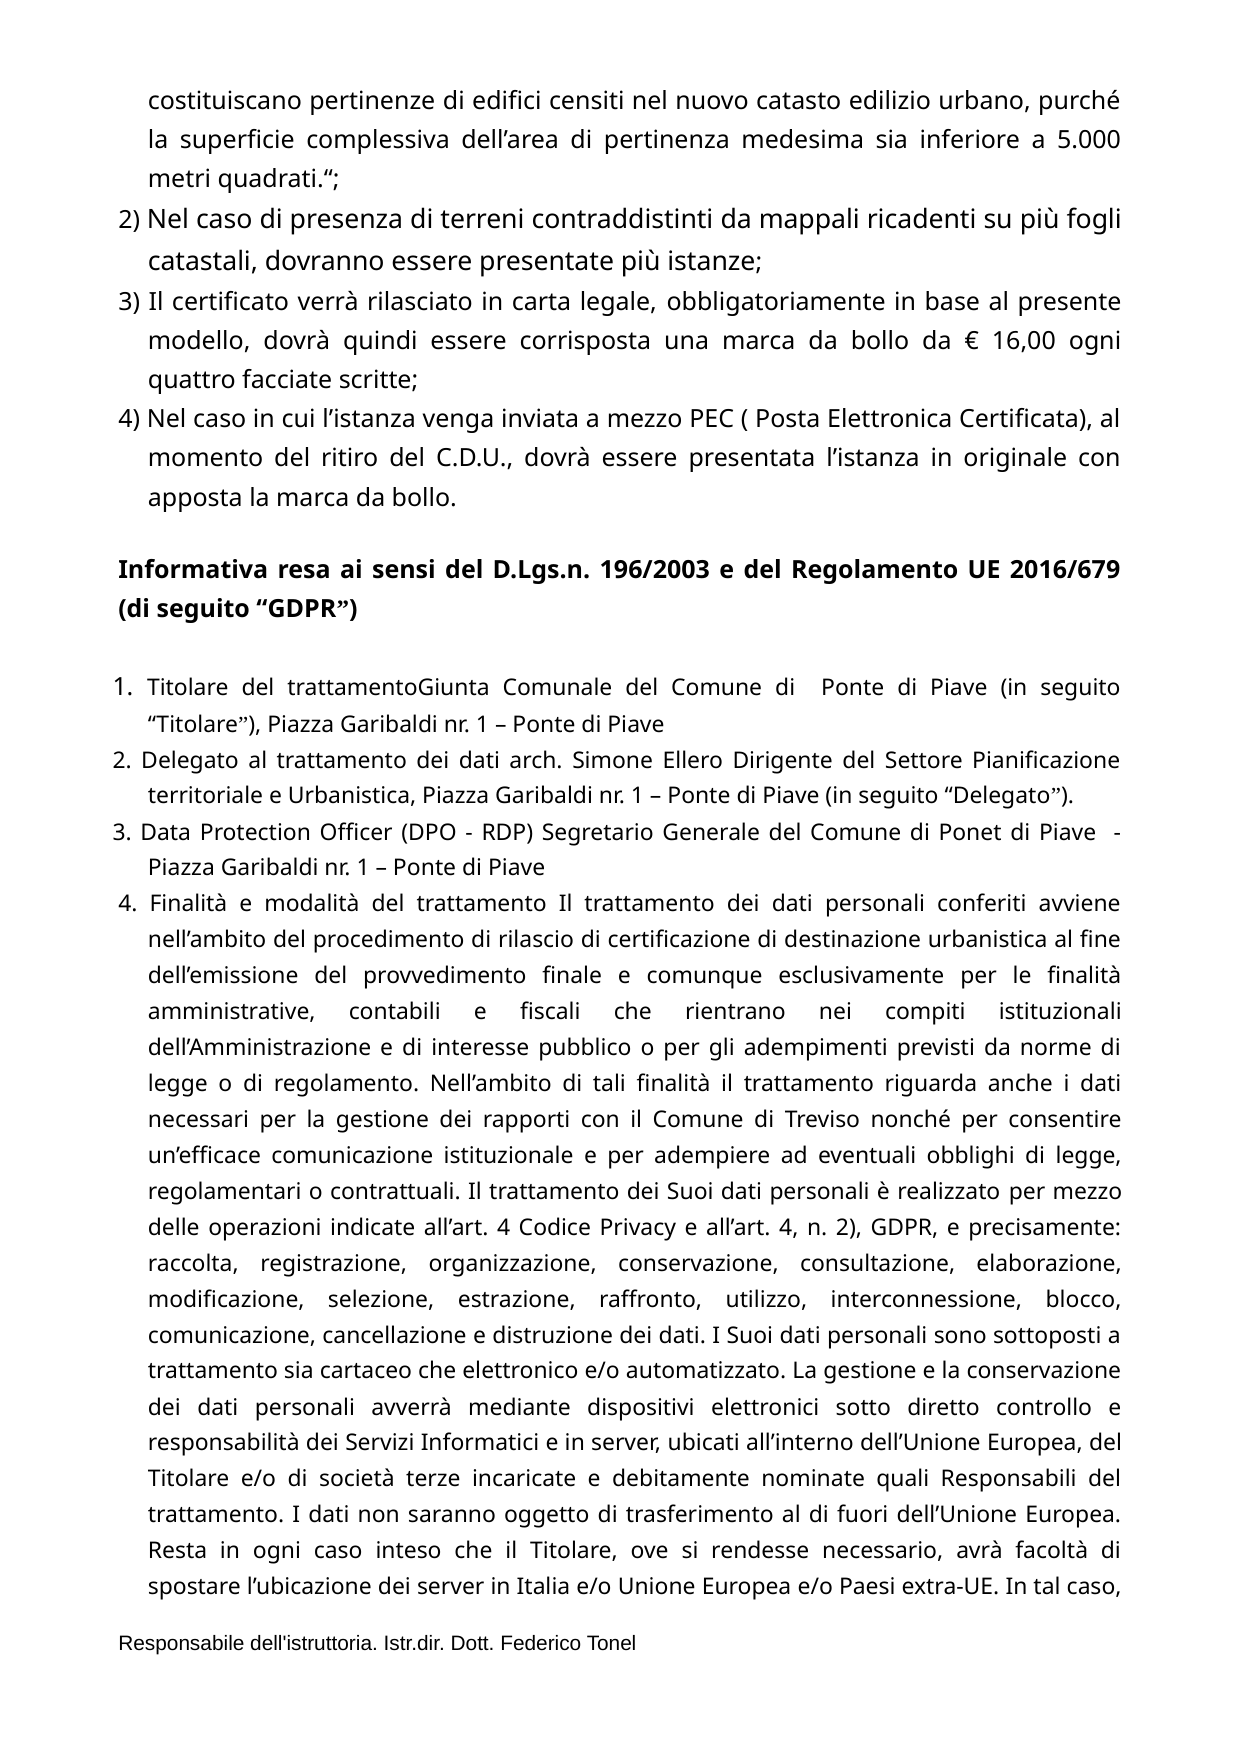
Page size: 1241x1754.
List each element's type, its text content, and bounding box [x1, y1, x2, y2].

text 3) Il certificato verrà rilasciato in carta legale, obbligatoriamente in base al presente modello, dovrà quindi essere corrisposta una marca da bollo da € 16,00 ogni quattro facciate scritte; [118, 283, 1122, 396]
text 3. Data Protection Officer (DPO - RDP) Segretario Generale del Comune di Ponet di Piave - Piazza Garibaldi nr. 1 – Ponte di Piave [112, 815, 1122, 883]
text Informativa resa ai sensi del D.Lgs.n. 196/2003 e del Regolamento UE 2016/679 (di seguito “GDPR”) [118, 551, 1122, 624]
text 4. Finalità e modalità del trattamento Il trattamento dei dati personali conferiti avviene nell’ambito del procedimento di rilascio di certificazione di destinazione urbanistica al fine dell’emissione del provvedimento finale e comunque esclusivamente per le finalità amministrative, contabili e fiscali che rientrano nei compiti istituzionali dell’Amministrazione e di interesse pubblico o per gli adempimenti previsti da norme di legge o di regolamento. Nell’ambito di tali finalità il trattamento riguarda anche i dati necessari per la gestione dei rapporti con il Comune di Treviso nonché per consentire un’efficace comunicazione istituzionale e per adempiere ad eventuali obblighi di legge, regolamentari o contrattuali. Il trattamento dei Suoi dati personali è realizzato per mezzo delle operazioni indicate all’art. 4 Codice Privacy e all’art. 4, n. 2), GDPR, e precisamente: raccolta, registrazione, organizzazione, conservazione, consultazione, elaborazione, modificazione, selezione, estrazione, raffronto, utilizzo, interconnessione, blocco, comunicazione, cancellazione e distruzione dei dati. I Suoi dati personali sono sottoposti a trattamento sia cartaceo che elettronico e/o automatizzato. La gestione e la conservazione dei dati personali avverrà mediante dispositivi elettronici sotto diretto controllo e responsabilità dei Servizi Informatici e in server, ubicati all’interno dell’Unione Europea, del Titolare e/o di società terze incaricate e debitamente nominate quali Responsabili del trattamento. I dati non saranno oggetto di trasferimento al di fuori dell’Unione Europea. Resta in ogni caso inteso che il Titolare, ove si rendesse necessario, avrà facoltà di spostare l’ubicazione dei server in Italia e/o Unione Europea e/o Paesi extra-UE. In tal caso, [118, 887, 1122, 1601]
text costituiscano pertinenze di edifici censiti nel nuovo catasto edilizio urbano, purché la superficie complessiva dell’area di pertinenza medesima sia inferiore a 5.000 metri quadrati.“; [118, 83, 1122, 195]
text 2. Delegato al trattamento dei dati arch. Simone Ellero Dirigente del Settore Pianificazione territoriale e Urbanistica, Piazza Garibaldi nr. 1 – Ponte di Piave (in seguito “Delegato”). [112, 743, 1122, 811]
text 2) Nel caso di presenza di terreni contraddistinti da mappali ricadenti su più fogli catastali, dovranno essere presentate più istanze; [118, 200, 1122, 278]
text 4) Nel caso in cui l’istanza venga inviata a mezzo PEC ( Posta Elettronica Certificata), al momento del ritiro del C.D.U., dovrà essere presentata l’istanza in originale con apposta la marca da bollo. [118, 401, 1122, 513]
text 1. Titolare del trattamentoGiunta Comunale del Comune di Ponte di Piave (in seguito “Titolare”), Piazza Garibaldi nr. 1 – Ponte di Piave [112, 669, 1122, 739]
